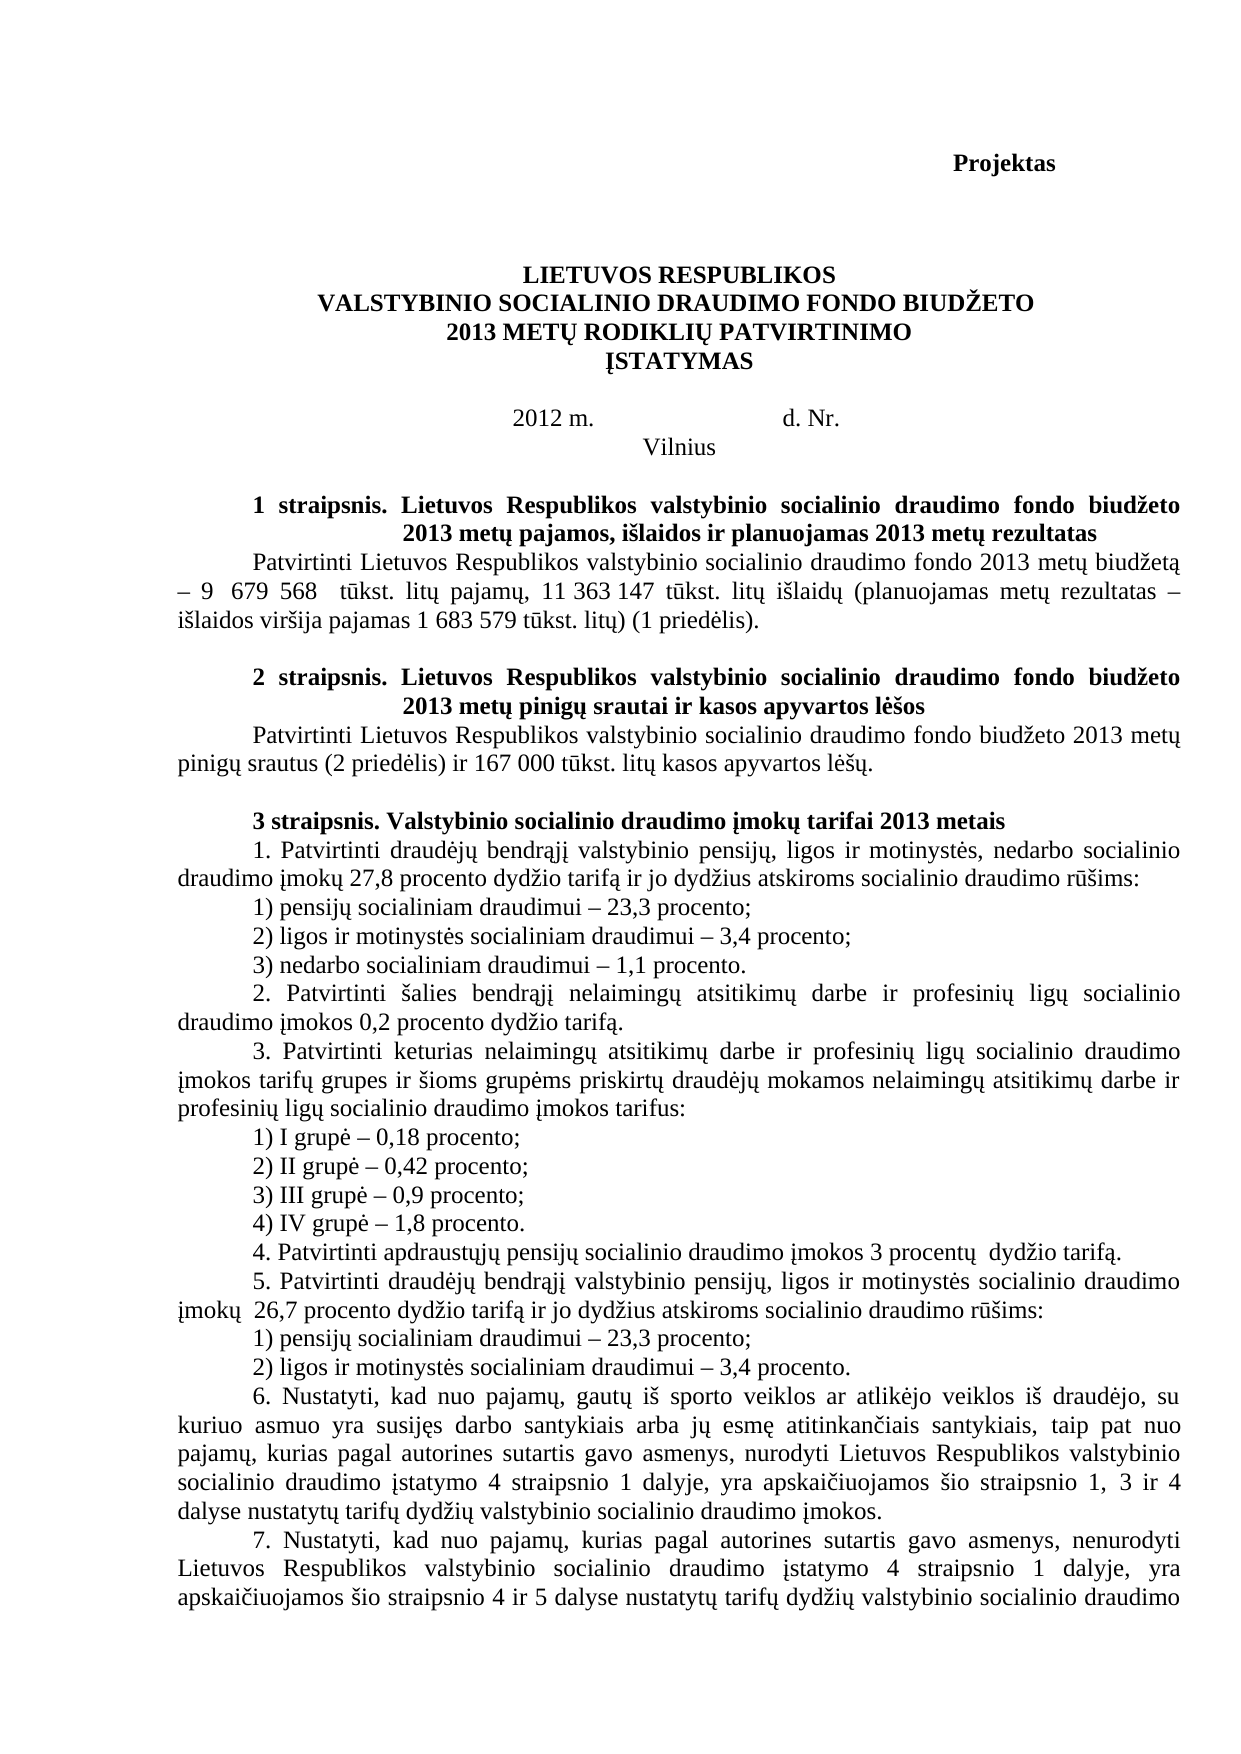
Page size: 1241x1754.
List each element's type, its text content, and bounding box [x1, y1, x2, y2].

table_header Projektas [942, 148, 1204, 231]
text Patvirtinti Lietuvos Respublikos valstybinio socialinio draudimo fondo biudžeto 2013 metų pinigų srautus (2 priedėlis) ir 167 000 tūkst. litų kasos apyvartos lėšų. [177, 720, 1181, 777]
text 4) IV grupė – 1,8 procento. [177, 1208, 1181, 1237]
text 2) II grupė – 0,42 procento; [177, 1151, 1181, 1180]
text 3) III grupė – 0,9 procento; [177, 1180, 1181, 1208]
text 1. Patvirtinti draudėjų bendrąjį valstybinio pensijų, ligos ir motinystės, nedarbo socialinio draudimo įmokų 27,8 procento dydžio tarifą ir jo dydžius atskiroms socialinio draudimo rūšims: [177, 835, 1181, 892]
text 6. Nustatyti, kad nuo pajamų, gautų iš sporto veiklos ar atlikėjo veiklos iš draudėjo, su kuriuo asmuo yra susijęs darbo santykiais arba jų esmę atitinkančiais santykiais, taip pat nuo pajamų, kurias pagal autorines sutartis gavo asmenys, nurodyti Lietuvos Respublikos valstybinio socialinio draudimo įstatymo 4 straipsnio 1 dalyje, yra apskaičiuojamos šio straipsnio 1, 3 ir 4 dalyse nustatytų tarifų dydžių valstybinio socialinio draudimo įmokos. [177, 1381, 1181, 1525]
text 3. Patvirtinti keturias nelaimingų atsitikimų darbe ir profesinių ligų socialinio draudimo įmokos tarifų grupes ir šioms grupėms priskirtų draudėjų mokamos nelaimingų atsitikimų darbe ir profesinių ligų socialinio draudimo įmokos tarifus: [177, 1036, 1181, 1122]
text 2013 METŲ RODIKLIŲ PATVIRTINIMO [177, 317, 1181, 346]
text 5. Patvirtinti draudėjų bendrąjį valstybinio pensijų, ligos ir motinystės socialinio draudimo įmokų 26,7 procento dydžio tarifą ir jo dydžius atskiroms socialinio draudimo rūšims: [177, 1266, 1181, 1323]
text ĮSTATYMAS [177, 346, 1181, 375]
text 2) ligos ir motinystės socialiniam draudimui – 3,4 procento; [177, 921, 1181, 950]
text 2012 m. d. Nr. [177, 403, 1181, 432]
table_header [177, 148, 942, 231]
text 1) pensijų socialiniam draudimui – 23,3 procento; [177, 892, 1181, 921]
text 2 straipsnis. Lietuvos Respublikos valstybinio socialinio draudimo fondo biudžeto 2013 metų pinigų srautai ir kasos apyvartos lėšos [252, 662, 1181, 720]
text 2) ligos ir motinystės socialiniam draudimui – 3,4 procento. [177, 1352, 1181, 1381]
text 2. Patvirtinti šalies bendrąjį nelaimingų atsitikimų darbe ir profesinių ligų socialinio draudimo įmokos 0,2 procento dydžio tarifą. [177, 978, 1181, 1036]
text 1) pensijų socialiniam draudimui – 23,3 procento; [177, 1323, 1181, 1352]
text Patvirtinti Lietuvos Respublikos valstybinio socialinio draudimo fondo 2013 metų biudžetą – 9 679 568 tūkst. litų pajamų, 11 363 147 tūkst. litų išlaidų (planuojamas metų rezultatas – išlaidos viršija pajamas 1 683 579 tūkst. litų) (1 priedėlis). [177, 547, 1181, 633]
text 3) nedarbo socialiniam draudimui – 1,1 procento. [177, 950, 1181, 978]
text Vilnius [177, 432, 1181, 461]
text LIETUVOS RESPUBLIKOS [177, 260, 1181, 288]
text 1 straipsnis. Lietuvos Respublikos valstybinio socialinio draudimo fondo biudžeto 2013 metų pajamos, išlaidos ir planuojamas 2013 metų rezultatas [252, 490, 1181, 547]
text 1) I grupė – 0,18 procento; [177, 1122, 1181, 1151]
text VALSTYBINIO SOCIALINIO DRAUDIMO FONDO BIUDŽETO [177, 288, 1181, 317]
text 4. Patvirtinti apdraustųjų pensijų socialinio draudimo įmokos 3 procentų dydžio tarifą. [177, 1237, 1181, 1266]
text 3 straipsnis. Valstybinio socialinio draudimo įmokų tarifai 2013 metais [177, 806, 1181, 835]
text 7. Nustatyti, kad nuo pajamų, kurias pagal autorines sutartis gavo asmenys, nenurodyti Lietuvos Respublikos valstybinio socialinio draudimo įstatymo 4 straipsnio 1 dalyje, yra apskaičiuojamos šio straipsnio 4 ir 5 dalyse nustatytų tarifų dydžių valstybinio socialinio draudimo [177, 1525, 1181, 1611]
